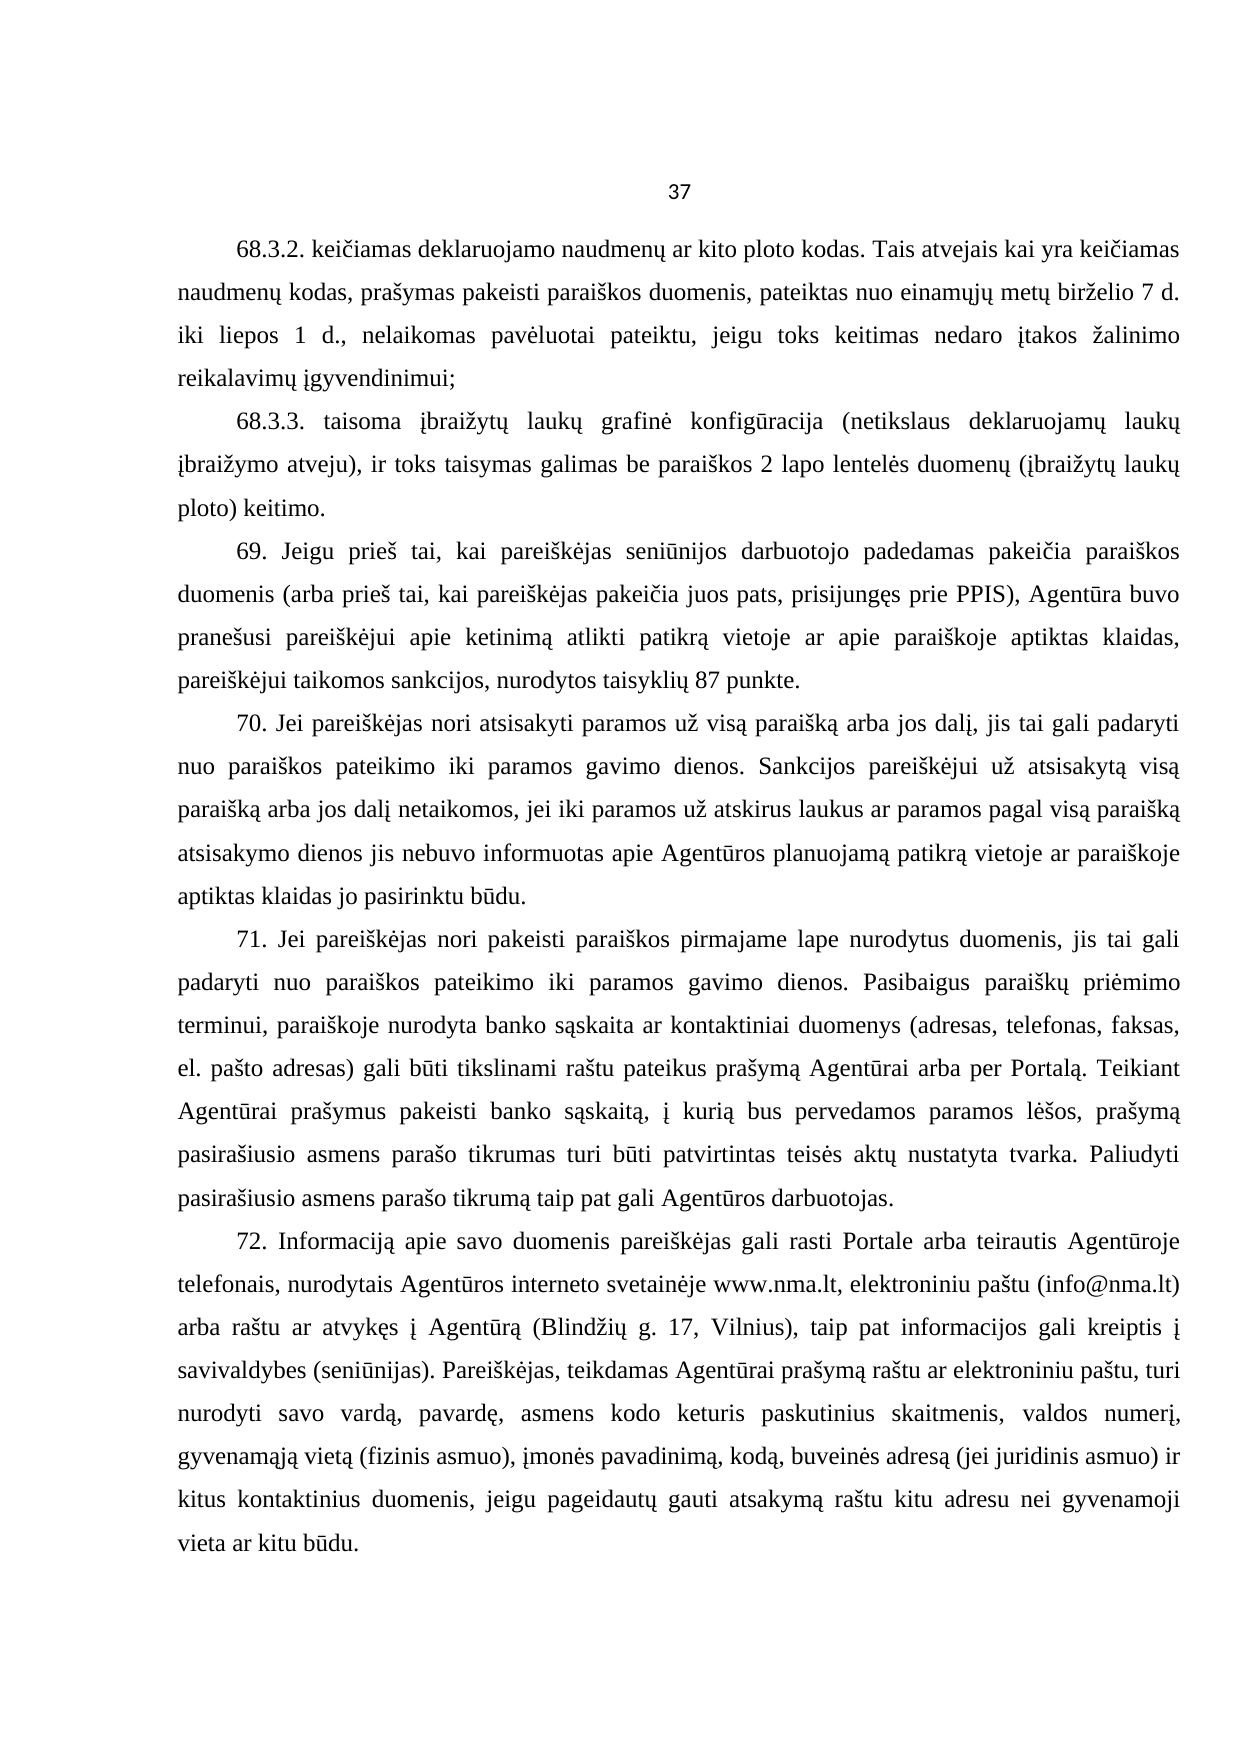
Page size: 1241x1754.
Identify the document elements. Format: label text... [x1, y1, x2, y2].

text 69. Jeigu prieš tai, kai pareiškėjas seniūnijos darbuotojo padedamas pakeičia paraiškos duomenis (arba prieš tai, kai pareiškėjas pakeičia juos pats, prisijungęs prie PPIS), Agentūra buvo pranešusi pareiškėjui apie ketinimą atlikti patikrą vietoje ar apie paraiškoje aptiktas klaidas, pareiškėjui taikomos sankcijos, nurodytos taisyklių 87 punkte. [177, 536, 1181, 694]
text 68.3.2. keičiamas deklaruojamo naudmenų ar kito ploto kodas. Tais atvejais kai yra keičiamas naudmenų kodas, prašymas pakeisti paraiškos duomenis, pateiktas nuo einamųjų metų birželio 7 d. iki liepos 1 d., nelaikomas pavėluotai pateiktu, jeigu toks keitimas nedaro įtakos žalinimo reikalavimų įgyvendinimui; [177, 234, 1181, 392]
text 71. Jei pareiškėjas nori pakeisti paraiškos pirmajame lape nurodytus duomenis, jis tai gali padaryti nuo paraiškos pateikimo iki paramos gavimo dienos. Pasibaigus paraiškų priėmimo terminui, paraiškoje nurodyta banko sąskaita ar kontaktiniai duomenys (adresas, telefonas, faksas, el. pašto adresas) gali būti tikslinami raštu pateikus prašymą Agentūrai arba per Portalą. Teikiant Agentūrai prašymus pakeisti banko sąskaitą, į kurią bus pervedamos paramos lėšos, prašymą pasirašiusio asmens parašo tikrumas turi būti patvirtintas teisės aktų nustatyta tvarka. Paliudyti pasirašiusio asmens parašo tikrumą taip pat gali Agentūros darbuotojas. [177, 924, 1181, 1211]
text 70. Jei pareiškėjas nori atsisakyti paramos už visą paraišką arba jos dalį, jis tai gali padaryti nuo paraiškos pateikimo iki paramos gavimo dienos. Sankcijos pareiškėjui už atsisakytą visą paraišką arba jos dalį netaikomos, jei iki paramos už atskirus laukus ar paramos pagal visą paraišką atsisakymo dienos jis nebuvo informuotas apie Agentūros planuojamą patikrą vietoje ar paraiškoje aptiktas klaidas jo pasirinktu būdu. [177, 708, 1181, 909]
text 72. Informaciją apie savo duomenis pareiškėjas gali rasti Portale arba teirautis Agentūroje telefonais, nurodytais Agentūros interneto svetainėje www.nma.lt, elektroniniu paštu (info@nma.lt) arba raštu ar atvykęs į Agentūrą (Blindžių g. 17, Vilnius), taip pat informacijos gali kreiptis į savivaldybes (seniūnijas). Pareiškėjas, teikdamas Agentūrai prašymą raštu ar elektroniniu paštu, turi nurodyti savo vardą, pavardę, asmens kodo keturis paskutinius skaitmenis, valdos numerį, gyvenamąją vietą (fizinis asmuo), įmonės pavadinimą, kodą, buveinės adresą (jei juridinis asmuo) ir kitus kontaktinius duomenis, jeigu pageidautų gauti atsakymą raštu kitu adresu nei gyvenamoji vieta ar kitu būdu. [177, 1226, 1181, 1556]
text 68.3.3. taisoma įbraižytų laukų grafinė konfigūracija (netikslaus deklaruojamų laukų įbraižymo atveju), ir toks taisymas galimas be paraiškos 2 lapo lentelės duomenų (įbraižytų laukų ploto) keitimo. [177, 406, 1181, 521]
